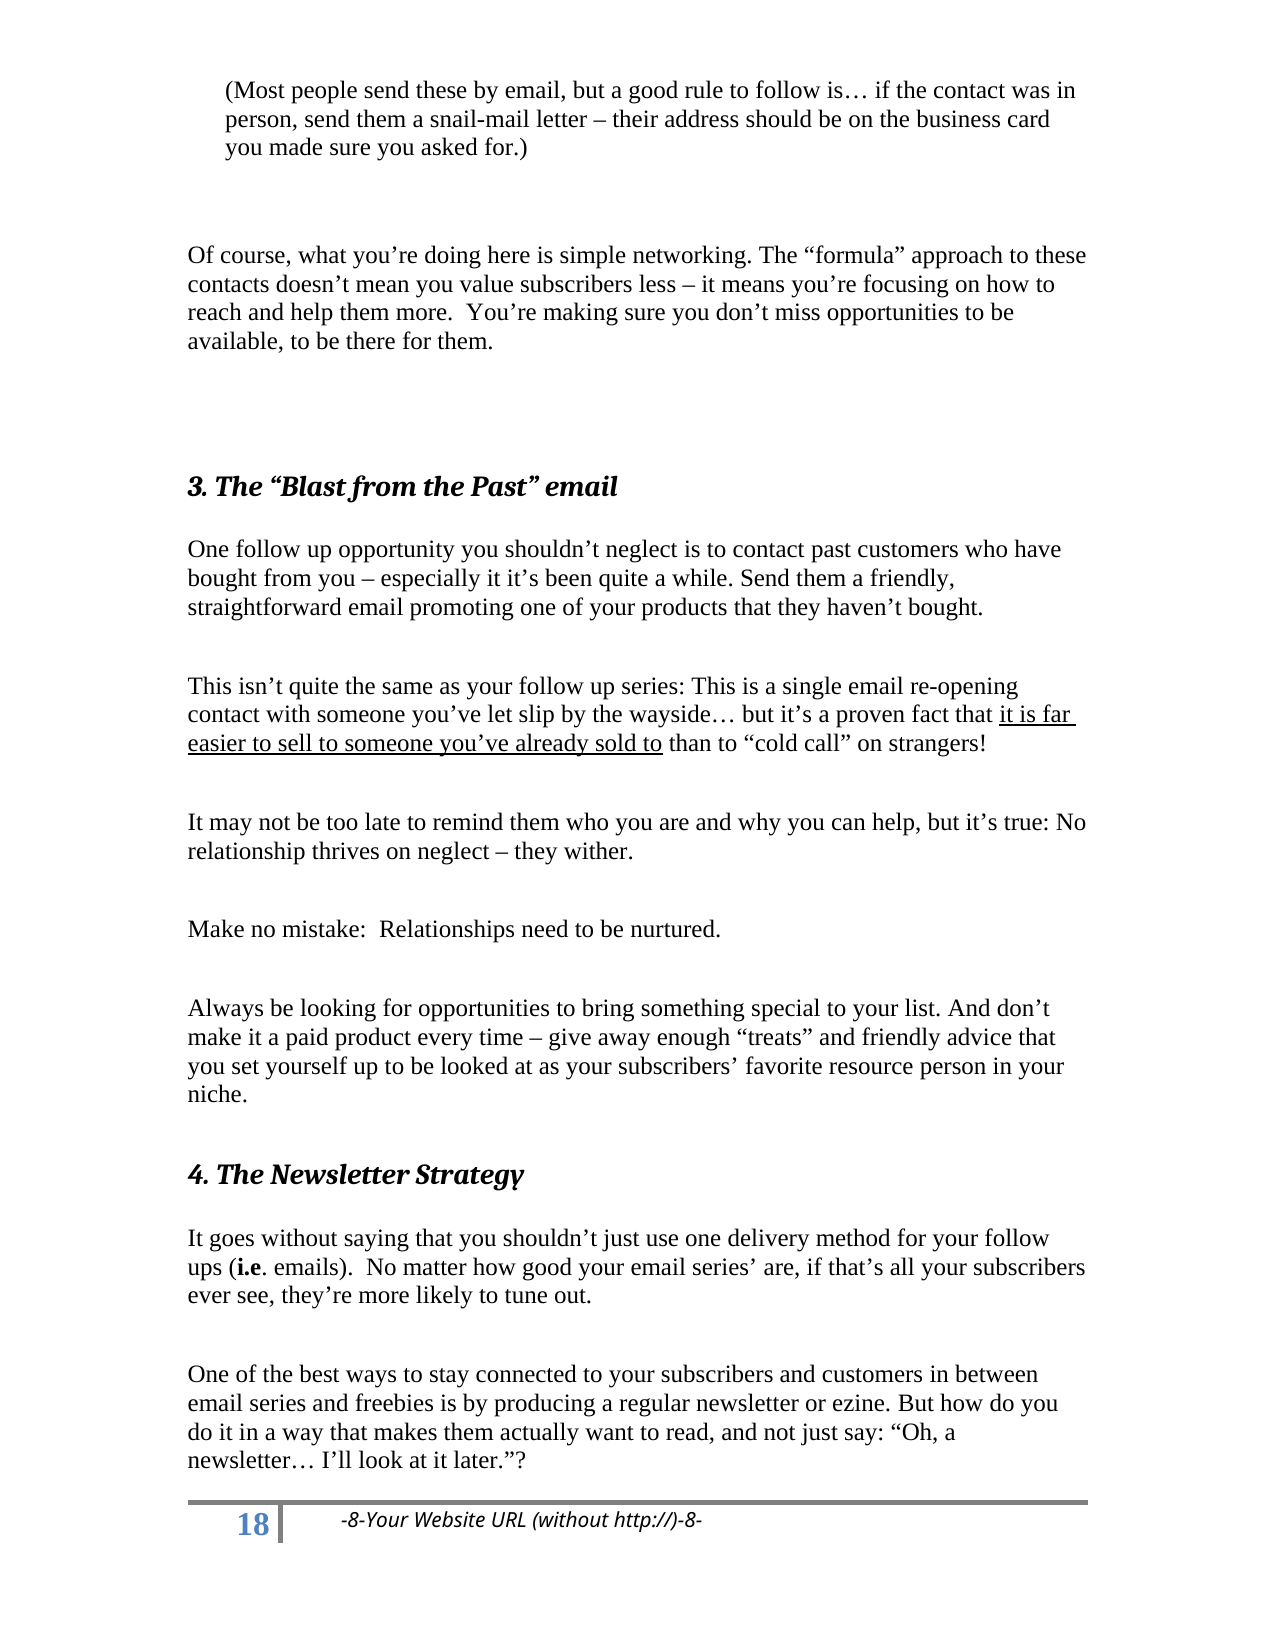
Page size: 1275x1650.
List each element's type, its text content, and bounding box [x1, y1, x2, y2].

subtitle 4. The Newsletter Strategy [187, 1158, 1087, 1192]
text Always be looking for opportunities to bring something special to your list. And don’t make it a paid product every time – give away enough “treats” and friendly advice that you set yourself up to be looked at as your subscribers’ favorite resource person in your niche. [187, 993, 1087, 1108]
text Of course, what you’re doing here is simple networking. The “formula” approach to these contacts doesn’t mean you value subscribers less – it means you’re focusing on how to reach and help them more. You’re making sure you don’t miss opportunities to be available, to be there for them. [187, 240, 1087, 355]
text One follow up opportunity you shouldn’t neglect is to contact past customers who have bought from you – especially it it’s been quite a while. Send them a friendly, straightforward email promoting one of your products that they haven’t bought. [187, 534, 1087, 621]
text One of the best ways to stay connected to your subscribers and customers in between email series and freebies is by producing a regular newsletter or ezine. But how do you do it in a way that makes them actually want to read, and not just say: “Oh, a newsletter… I’ll look at it later.”? [187, 1359, 1087, 1474]
text It goes without saying that you shouldn’t just use one delivery method for your follow ups (i.e. emails). No matter how good your email series’ are, if that’s all your subscribers ever see, they’re more likely to tune out. [187, 1223, 1087, 1309]
text This isn’t quite the same as your follow up series: This is a single email re-opening contact with someone you’ve let slip by the wayside… but it’s a proven fact that it is far easier to sell to someone you’ve already sold to than to “cold call” on strangers! [187, 671, 1087, 757]
text It may not be too late to remind them who you are and why you can help, but it’s true: No relationship thrives on neglect – they wither. [187, 807, 1087, 864]
text Make no mistake: Relationships need to be nurtured. [187, 914, 1087, 943]
subtitle 3. The “Blast from the Past” email [187, 470, 1087, 503]
text (Most people send these by email, but a good rule to follow is… if the contact was in person, send them a snail-mail letter – their address should be on the business card you made sure you asked for.) [225, 75, 1087, 190]
